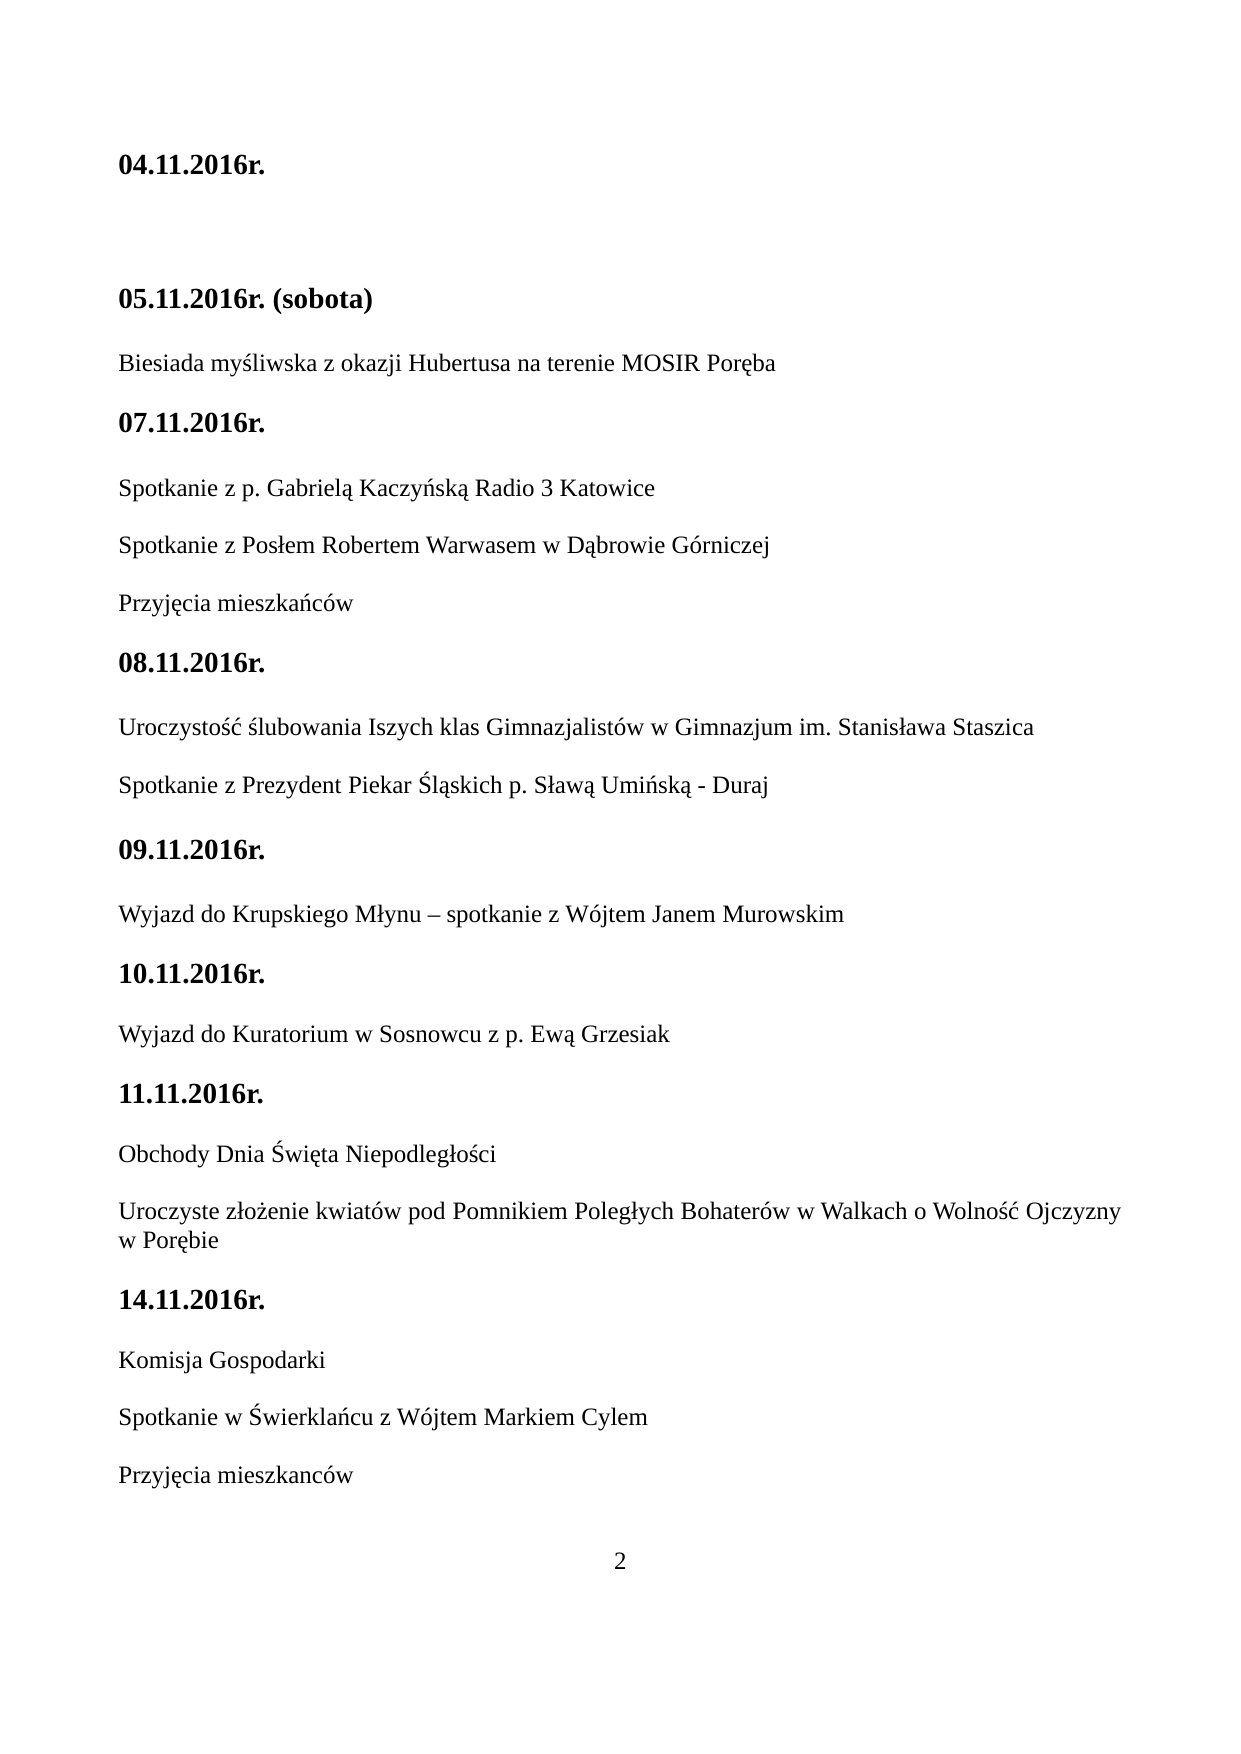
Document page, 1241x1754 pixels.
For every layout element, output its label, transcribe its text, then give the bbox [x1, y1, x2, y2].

text 05.11.2016r. (sobota) [118, 281, 1122, 314]
text 07.11.2016r. [118, 406, 1122, 439]
text 09.11.2016r. [118, 832, 1122, 866]
text Wyjazd do Kuratorium w Sosnowcu z p. Ewą Grzesiak [118, 1019, 1122, 1048]
text Spotkanie z Prezydent Piekar Śląskich p. Sławą Umińską - Duraj [118, 770, 1122, 798]
text 10.11.2016r. [118, 957, 1122, 990]
text Obchody Dnia Święta Niepodległości [118, 1139, 1122, 1167]
text Komisja Gospodarki [118, 1345, 1122, 1373]
text Uroczystość ślubowania Iszych klas Gimnazjalistów w Gimnazjum im. Stanisława Staszica [118, 712, 1122, 741]
text 11.11.2016r. [118, 1076, 1122, 1110]
text Spotkanie z Posłem Robertem Warwasem w Dąbrowie Górniczej [118, 530, 1122, 559]
text Uroczyste złożenie kwiatów pod Pomnikiem Poległych Bohaterów w Walkach o Wolność Ojczyzny w Porębie [118, 1196, 1122, 1254]
text 04.11.2016r. [118, 147, 1122, 180]
text Przyjęcia mieszkańców [118, 588, 1122, 616]
text Spotkanie z p. Gabrielą Kaczyńską Radio 3 Katowice [118, 473, 1122, 501]
text 2 [118, 1546, 1122, 1575]
text Przyjęcia mieszkanców [118, 1460, 1122, 1488]
text 08.11.2016r. [118, 645, 1122, 679]
text Wyjazd do Krupskiego Młynu – spotkanie z Wójtem Janem Murowskim [118, 899, 1122, 928]
text Biesiada myśliwska z okazji Hubertusa na terenie MOSIR Poręba [118, 348, 1122, 377]
text Spotkanie w Świerklańcu z Wójtem Markiem Cylem [118, 1402, 1122, 1431]
text 14.11.2016r. [118, 1282, 1122, 1316]
